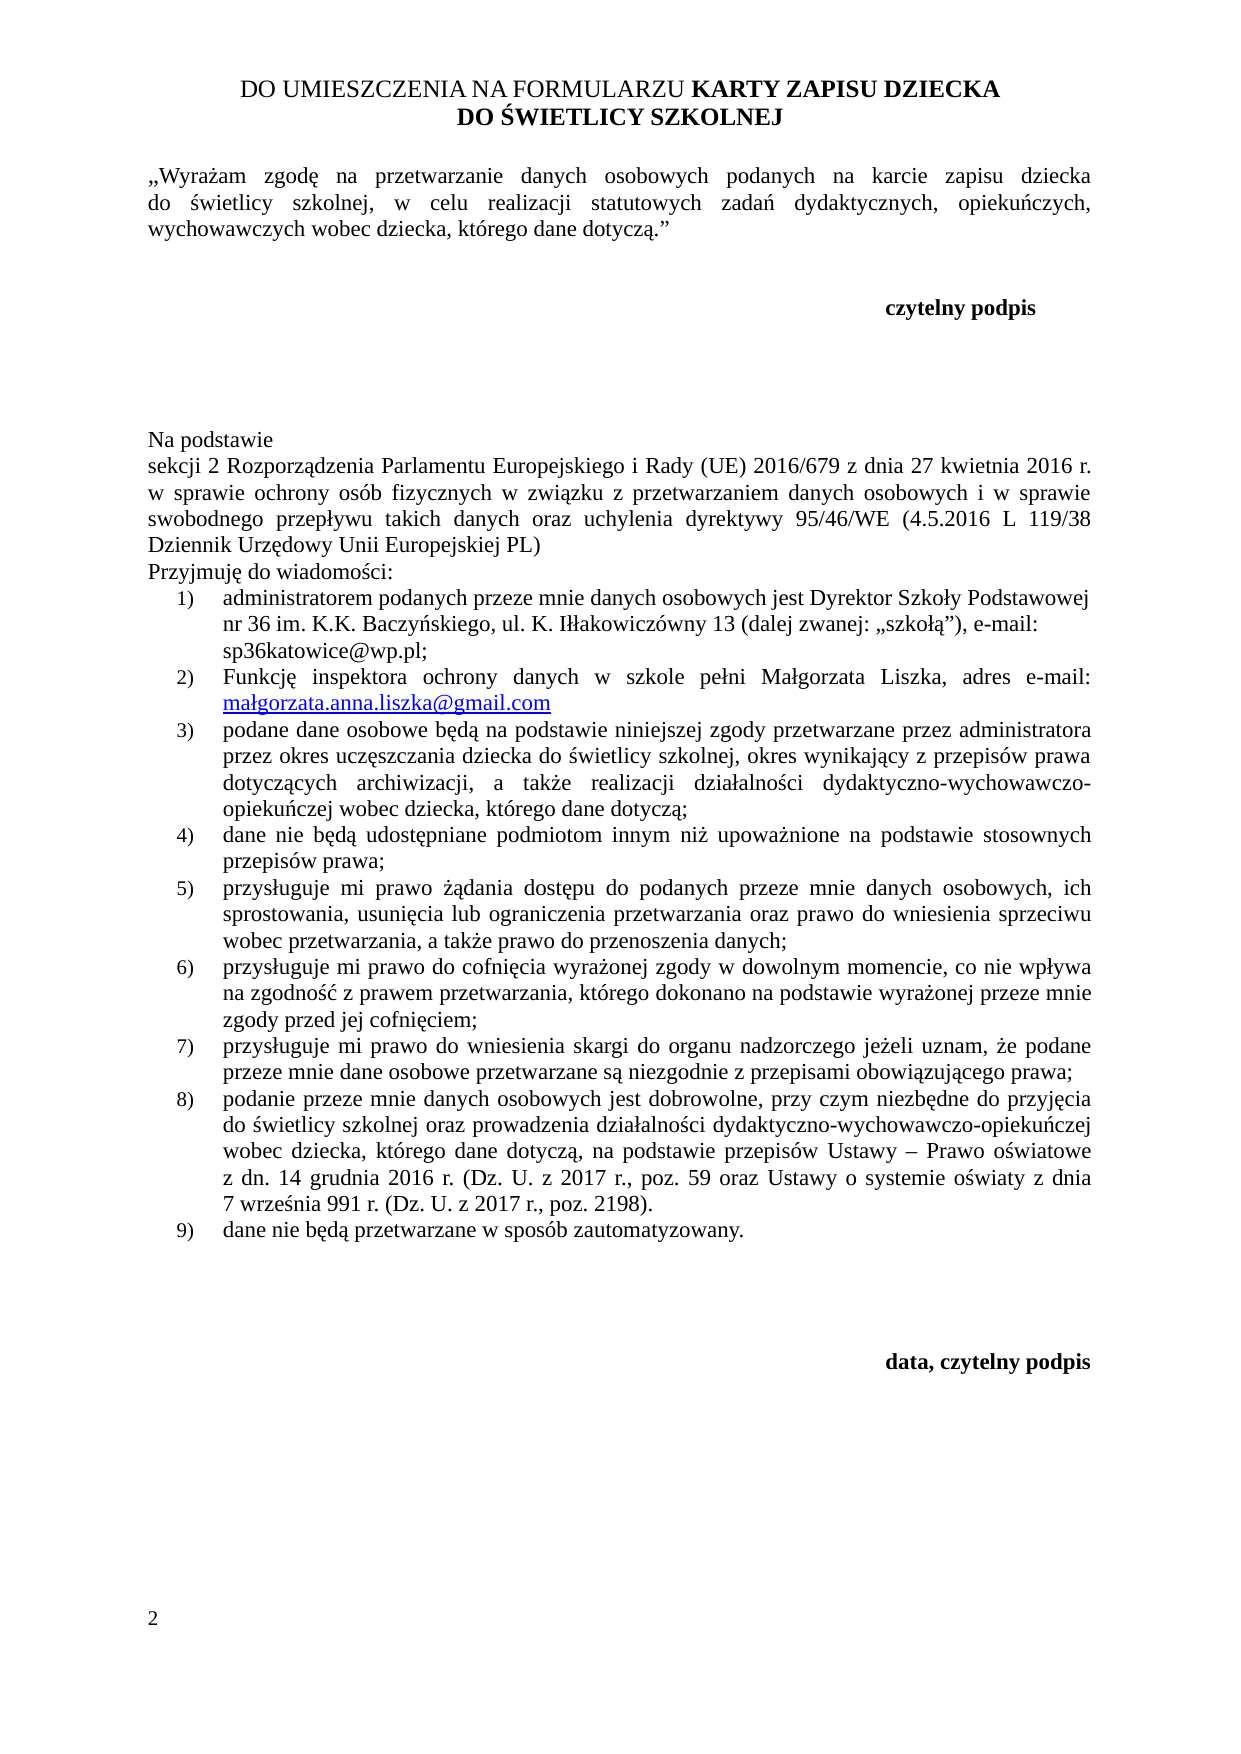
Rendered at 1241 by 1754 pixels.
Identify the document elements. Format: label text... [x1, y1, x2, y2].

list podane dane osobowe będą na podstawie niniejszej zgody przetwarzane przez administratora przez okres uczęszczania dziecka do świetlicy szkolnej, okres wynikający z przepisów prawa dotyczących archiwizacji, a także realizacji działalności dydaktyczno-wychowawczo-opiekuńczej wobec dziecka, którego dane dotyczą; [185, 716, 1093, 821]
text czytelny podpis [885, 294, 1093, 321]
list podanie przeze mnie danych osobowych jest dobrowolne, przy czym niezbędne do przyjęcia do świetlicy szkolnej oraz prowadzenia działalności dydaktyczno-wychowawczo-opiekuńczej wobec dziecka, którego dane dotyczą, na podstawie przepisów Ustawy – Prawo oświatowe z dn. 14 grudnia 2016 r. (Dz. U. z 2017 r., poz. 59 oraz Ustawy o systemie oświaty z dnia 7 września 991 r. (Dz. U. z 2017 r., poz. 2198). [185, 1085, 1093, 1217]
text Przyjmuję do wiadomości: [148, 558, 1093, 584]
text DO UMIESZCZENIA NA FORMULARZU KARTY ZAPISU DZIECKA DO ŚWIETLICY SZKOLNEJ [148, 74, 1093, 131]
text Na podstawie [148, 426, 1093, 452]
text data, czytelny podpis [885, 1348, 1093, 1375]
list Funkcję inspektora ochrony danych w szkole pełni Małgorzata Liszka, adres e-mail: małgorzata.anna.liszka@gmail.com [185, 663, 1093, 716]
list dane nie będą udostępniane podmiotom innym niż upoważnione na podstawie stosownych przepisów prawa; [185, 821, 1093, 874]
list dane nie będą przetwarzane w sposób zautomatyzowany. [185, 1217, 1093, 1243]
list przysługuje mi prawo żądania dostępu do podanych przeze mnie danych osobowych, ich sprostowania, usunięcia lub ograniczenia przetwarzania oraz prawo do wniesienia sprzeciwu wobec przetwarzania, a także prawo do przenoszenia danych; [185, 874, 1093, 953]
list przysługuje mi prawo do wniesienia skargi do organu nadzorczego jeżeli uznam, że podane przeze mnie dane osobowe przetwarzane są niezgodnie z przepisami obowiązującego prawa; [185, 1032, 1093, 1085]
list przysługuje mi prawo do cofnięcia wyrażonej zgody w dowolnym momencie, co nie wpływa na zgodność z prawem przetwarzania, którego dokonano na podstawie wyrażonej przeze mnie zgody przed jej cofnięciem; [185, 953, 1093, 1032]
text sekcji 2 Rozporządzenia Parlamentu Europejskiego i Rady (UE) 2016/679 z dnia 27 kwietnia 2016 r. w sprawie ochrony osób fizycznych w związku z przetwarzaniem danych osobowych i w sprawie swobodnego przepływu takich danych oraz uchylenia dyrektywy 95/46/WE (4.5.2016 L 119/38 Dziennik Urzędowy Unii Europejskiej PL) [148, 452, 1093, 558]
text „Wyrażam zgodę na przetwarzanie danych osobowych podanych na karcie zapisu dziecka do świetlicy szkolnej, w celu realizacji statutowych zadań dydaktycznych, opiekuńczych, wychowawczych wobec dziecka, którego dane dotyczą.” [148, 160, 1093, 241]
list administratorem podanych przeze mnie danych osobowych jest Dyrektor Szkoły Podstawowej nr 36 im. K.K. Baczyńskiego, ul. K. Iłłakowiczówny 13 (dalej zwanej: „szkołą”), e-mail: sp36katowice@wp.pl; [185, 584, 1093, 663]
